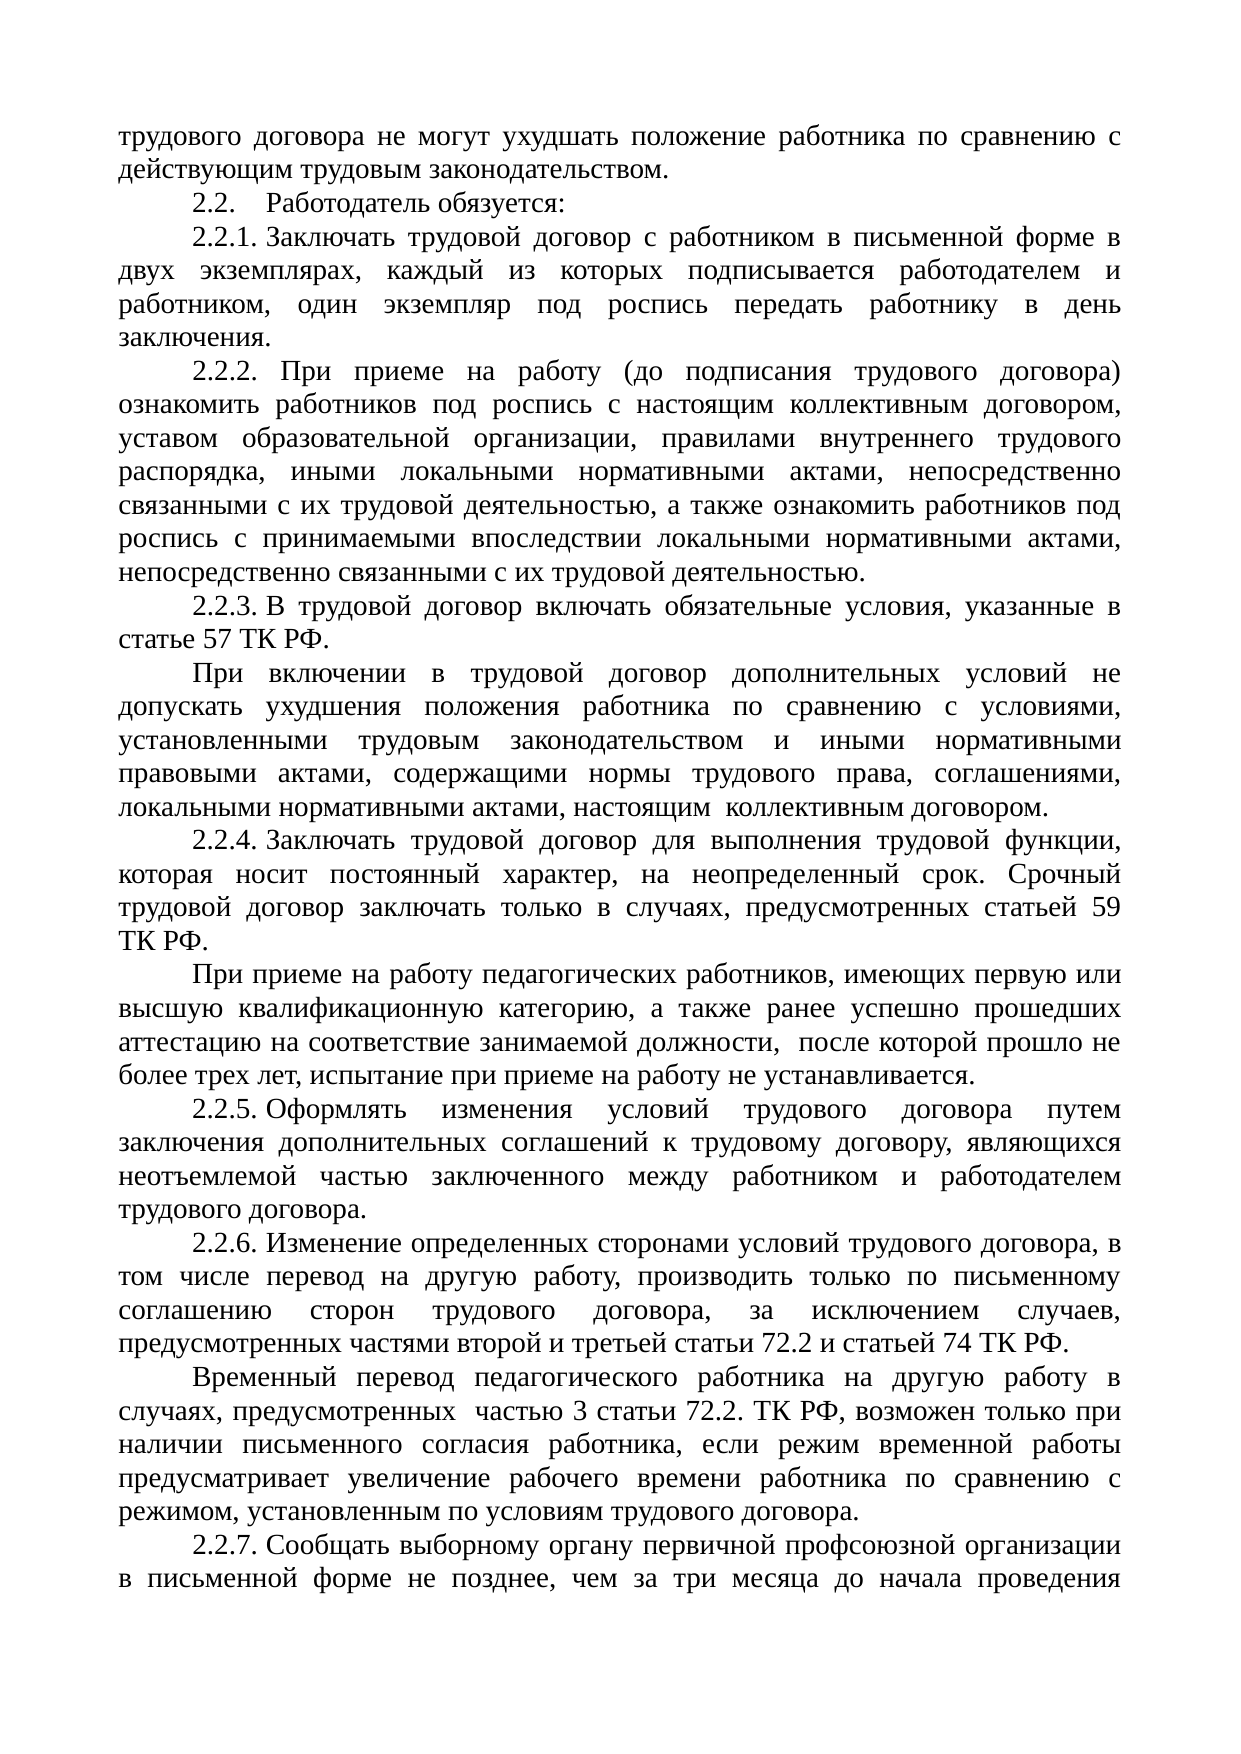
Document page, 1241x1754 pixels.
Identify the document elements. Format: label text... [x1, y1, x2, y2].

text Временный перевод педагогического работника на другую работу в случаях, предусмотренных частью 3 статьи 72.2. ТК РФ, возможен только при наличии письменного согласия работника, если режим временной работы предусматривает увеличение рабочего времени работника по сравнению с режимом, установленным по условиям трудового договора. [118, 1359, 1122, 1527]
text 2.2.4. Заключать трудовой договор для выполнения трудовой функции, которая носит постоянный характер, на неопределенный срок. Срочный трудовой договор заключать только в случаях, предусмотренных статьей 59 ТК РФ. [118, 822, 1122, 957]
text 2.2. Работодатель обязуется: [118, 185, 1122, 219]
text трудового договора не могут ухудшать положение работника по сравнению с действующим трудовым законодательством. [118, 118, 1122, 185]
text 2.2.6. Изменение определенных сторонами условий трудового договора, в том числе перевод на другую работу, производить только по письменному соглашению сторон трудового договора, за исключением случаев, предусмотренных частями второй и третьей статьи 72.2 и статьей 74 ТК РФ. [118, 1225, 1122, 1359]
text 2.2.1. Заключать трудовой договор с работником в письменной форме в двух экземплярах, каждый из которых подписывается работодателем и работником, один экземпляр под роспись передать работнику в день заключения. [118, 219, 1122, 353]
text 2.2.7. Сообщать выборному органу первичной профсоюзной организации в письменной форме не позднее, чем за три месяца до начала проведения [118, 1527, 1122, 1594]
text 2.2.5. Оформлять изменения условий трудового договора путем заключения дополнительных соглашений к трудовому договору, являющихся неотъемлемой частью заключенного между работником и работодателем трудового договора. [118, 1091, 1122, 1225]
text При приеме на работу педагогических работников, имеющих первую или высшую квалификационную категорию, а также ранее успешно прошедших аттестацию на соответствие занимаемой должности, после которой прошло не более трех лет, испытание при приеме на работу не устанавливается. [118, 957, 1122, 1091]
text При включении в трудовой договор дополнительных условий не допускать ухудшения положения работника по сравнению с условиями, установленными трудовым законодательством и иными нормативными правовыми актами, содержащими нормы трудового права, соглашениями, локальными нормативными актами, настоящим коллективным договором. [118, 655, 1122, 822]
text 2.2.3. В трудовой договор включать обязательные условия, указанные в статье 57 ТК РФ. [118, 588, 1122, 655]
text 2.2.2. При приеме на работу (до подписания трудового договора) ознакомить работников под роспись с настоящим коллективным договором, уставом образовательной организации, правилами внутреннего трудового распорядка, иными локальными нормативными актами, непосредственно связанными с их трудовой деятельностью, а также ознакомить работников под роспись с принимаемыми впоследствии локальными нормативными актами, непосредственно связанными с их трудовой деятельностью. [118, 353, 1122, 588]
